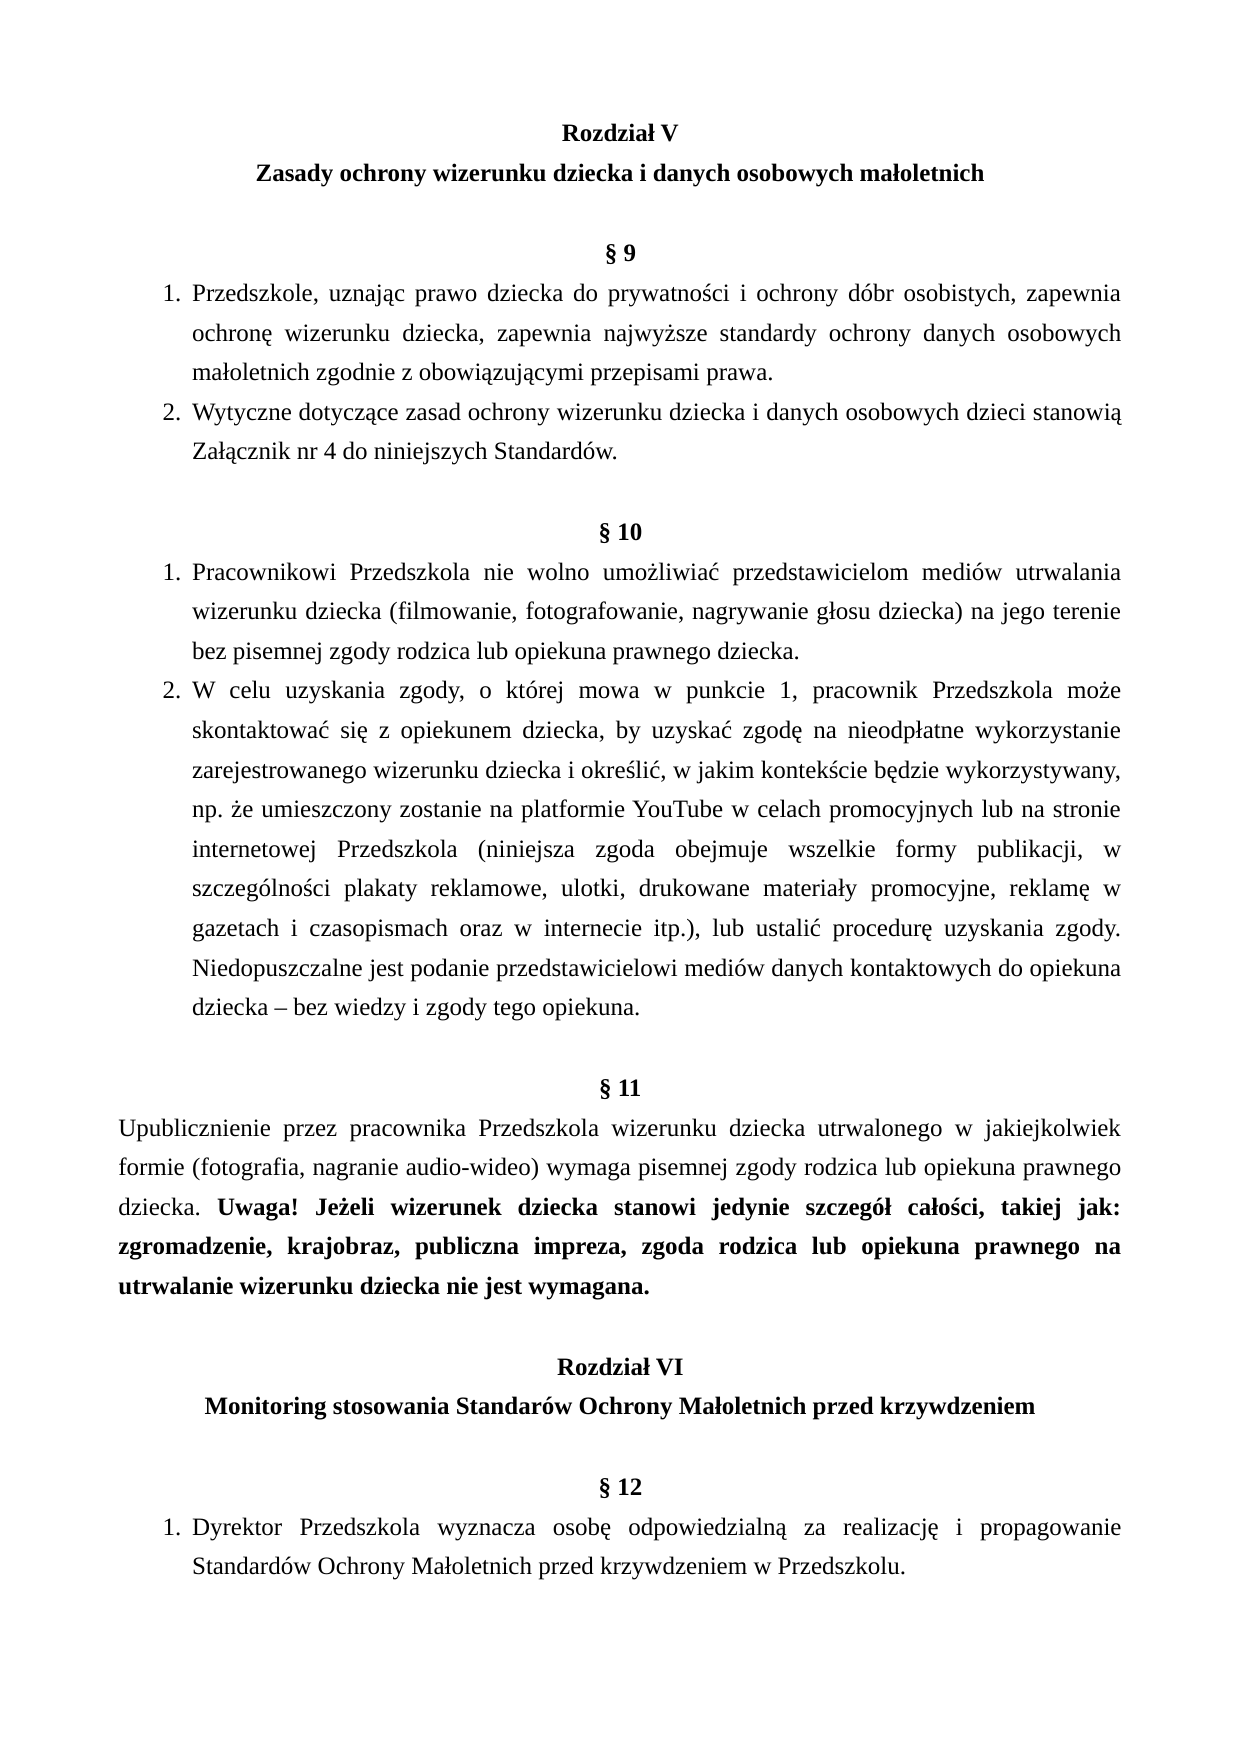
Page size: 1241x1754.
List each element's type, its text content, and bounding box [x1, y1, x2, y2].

list Przedszkole, uznając prawo dziecka do prywatności i ochrony dóbr osobistych, zapewnia ochronę wizerunku dziecka, zapewnia najwyższe standardy ochrony danych osobowych małoletnich zgodnie z obowiązującymi przepisami prawa. [162, 278, 1122, 386]
text § 9 [118, 238, 1122, 267]
list Pracownikowi Przedszkola nie wolno umożliwiać przedstawicielom mediów utrwalania wizerunku dziecka (filmowanie, fotografowanie, nagrywanie głosu dziecka) na jego terenie bez pisemnej zgody rodzica lub opiekuna prawnego dziecka. [162, 557, 1122, 665]
text Monitoring stosowania Standarów Ochrony Małoletnich przed krzywdzeniem [118, 1391, 1122, 1420]
list W celu uzyskania zgody, o której mowa w punkcie 1, pracownik Przedszkola może skontaktować się z opiekunem dziecka, by uzyskać zgodę na nieodpłatne wykorzystanie zarejestrowanego wizerunku dziecka i określić, w jakim kontekście będzie wykorzystywany, np. że umieszczony zostanie na platformie YouTube w celach promocyjnych lub na stronie internetowej Przedszkola (niniejsza zgoda obejmuje wszelkie formy publikacji, w szczególności plakaty reklamowe, ulotki, drukowane materiały promocyjne, reklamę w gazetach i czasopismach oraz w internecie itp.), lub ustalić procedurę uzyskania zgody. Niedopuszczalne jest podanie przedstawicielowi mediów danych kontaktowych do opiekuna dziecka – bez wiedzy i zgody tego opiekuna. [162, 676, 1122, 1021]
text § 11 [118, 1073, 1122, 1102]
text § 10 [118, 517, 1122, 546]
text Upublicznienie przez pracownika Przedszkola wizerunku dziecka utrwalonego w jakiejkolwiek formie (fotografia, nagranie audio-wideo) wymaga pisemnej zgody rodzica lub opiekuna prawnego dziecka. Uwaga! Jeżeli wizerunek dziecka stanowi jedynie szczegół całości, takiej jak: zgromadzenie, krajobraz, publiczna impreza, zgoda rodzica lub opiekuna prawnego na utrwalanie wizerunku dziecka nie jest wymagana. [118, 1113, 1122, 1300]
list Dyrektor Przedszkola wyznacza osobę odpowiedzialną za realizację i propagowanie Standardów Ochrony Małoletnich przed krzywdzeniem w Przedszkolu. [162, 1512, 1122, 1580]
text § 12 [118, 1472, 1122, 1501]
text Rozdział VI [118, 1352, 1122, 1381]
text Zasady ochrony wizerunku dziecka i danych osobowych małoletnich [118, 158, 1122, 186]
list Wytyczne dotyczące zasad ochrony wizerunku dziecka i danych osobowych dzieci stanowią Załącznik nr 4 do niniejszych Standardów. [162, 397, 1122, 465]
text Rozdział V [118, 118, 1122, 147]
